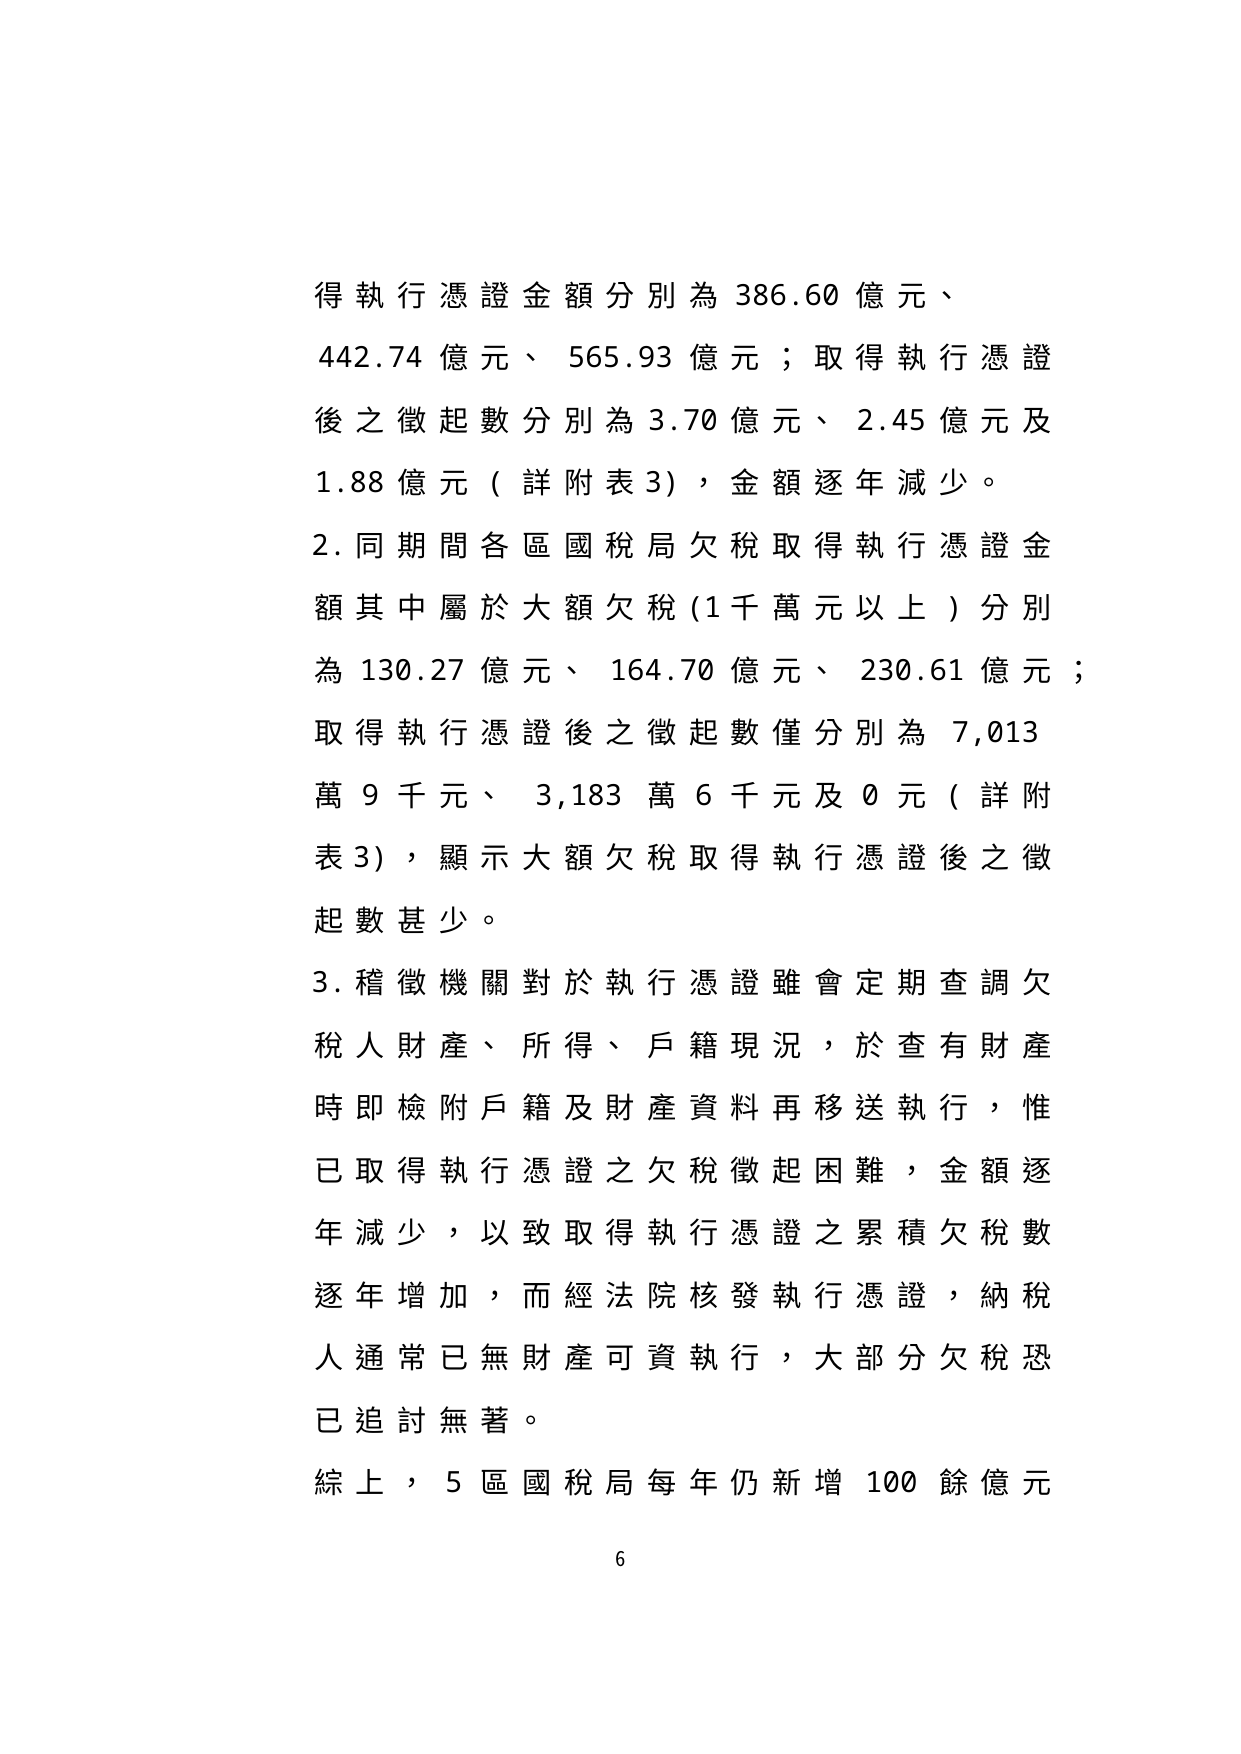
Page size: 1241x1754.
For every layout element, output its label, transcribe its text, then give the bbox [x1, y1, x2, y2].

text 得執行憑證金額分別為386.60億元、442.74億元、565.93億元；取得執行憑證後之徵起數分別為3.70億元、2.45億元及1.88億元(詳附表3)，金額逐年減少。 [271, 252, 1058, 502]
text 2.同期間各區國稅局欠稅取得執行憑證金額其中屬於大額欠稅(1千萬元以上)分別為130.27億元、164.70億元、230.61億元；取得執行憑證後之徵起數僅分別為7,013萬9千元、3,183萬6千元及0元(詳附表3)，顯示大額欠稅取得執行憑證後之徵起數甚少。 [271, 502, 1058, 939]
text 綜上，5區國稅局每年仍新增100餘億元 [242, 1439, 1058, 1502]
text 3.稽徵機關對於執行憑證雖會定期查調欠稅人財產、所得、戶籍現況，於查有財產時即檢附戶籍及財產資料再移送執行，惟已取得執行憑證之欠稅徵起困難，金額逐年減少，以致取得執行憑證之累積欠稅數逐年增加，而經法院核發執行憑證，納稅人通常已無財產可資執行，大部分欠稅恐已追討無著。 [271, 939, 1058, 1439]
